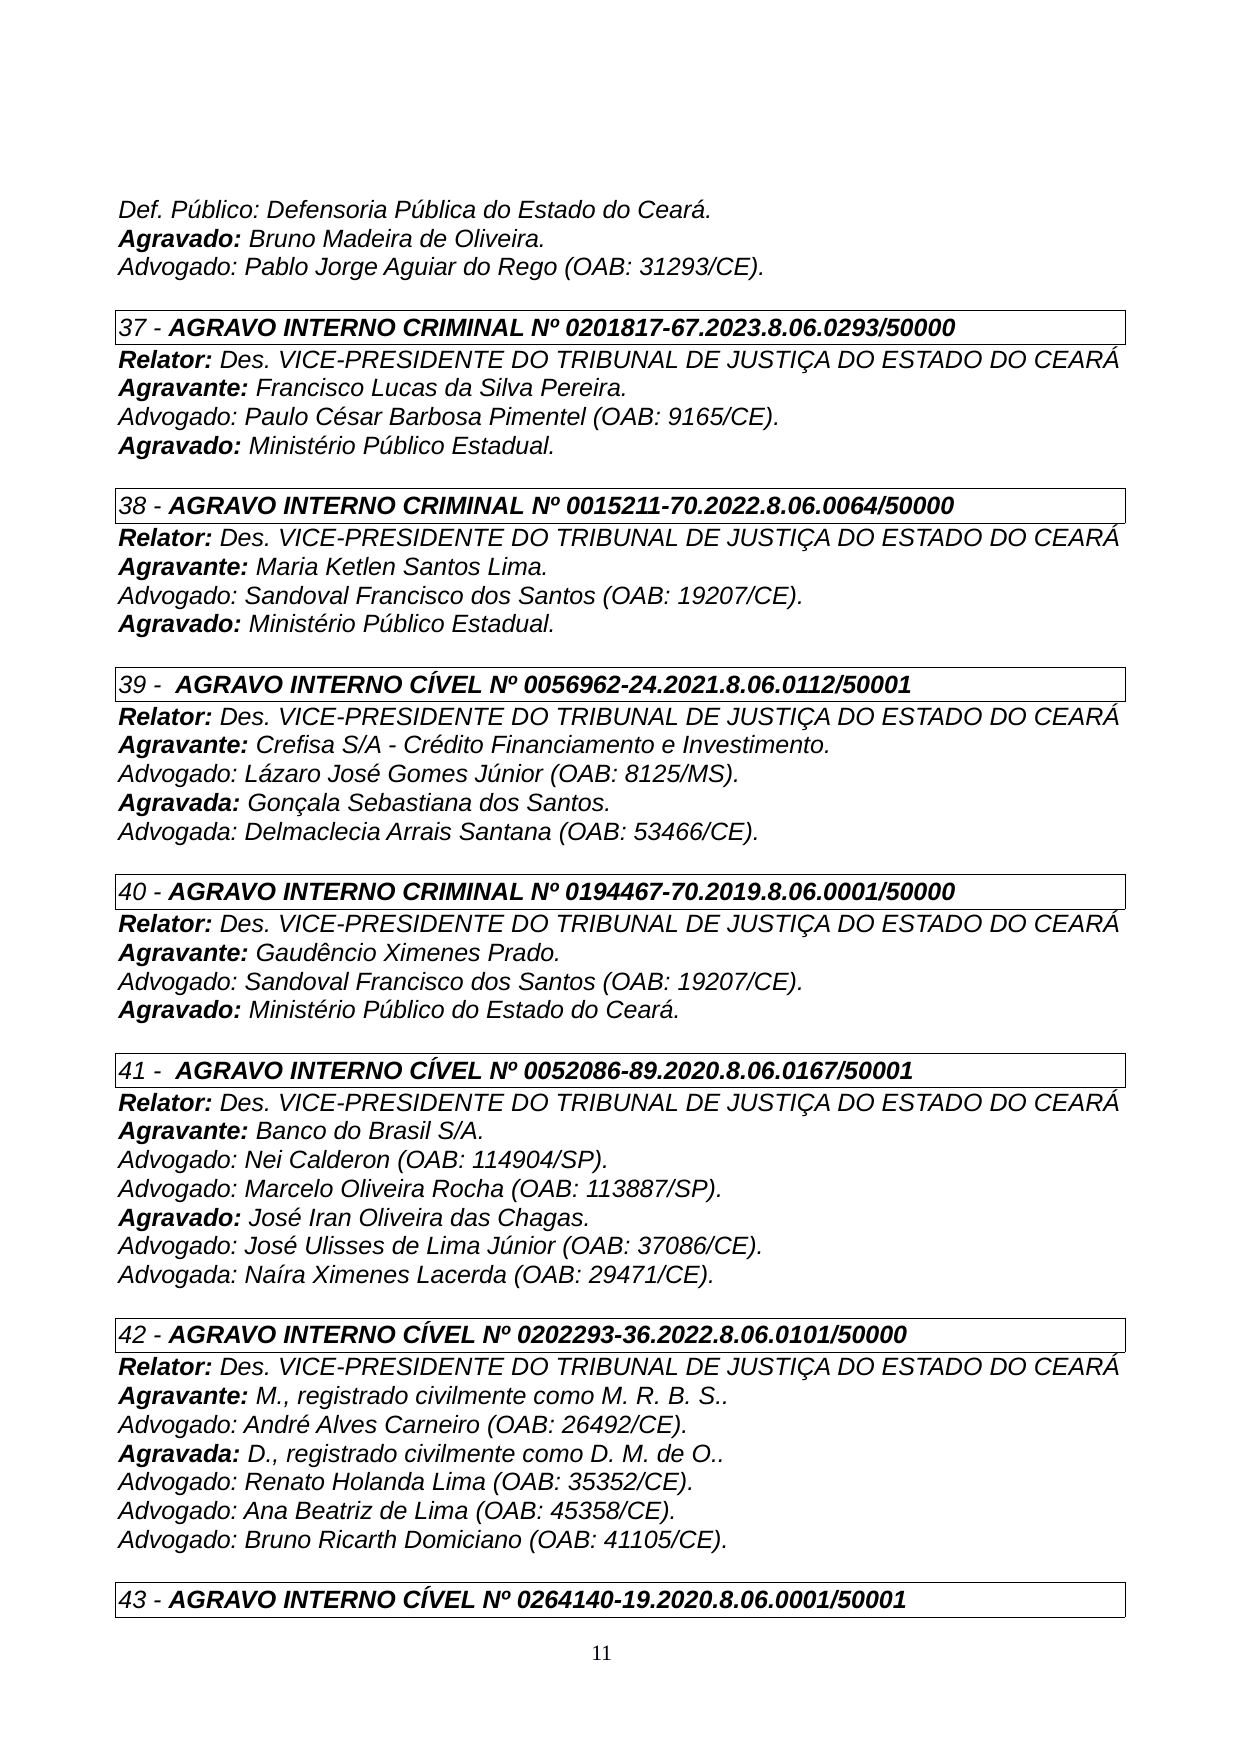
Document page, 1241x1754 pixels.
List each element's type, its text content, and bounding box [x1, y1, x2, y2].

text Advogada: Naíra Ximenes Lacerda (OAB: 29471/CE). [118, 1260, 1122, 1289]
text Advogado: Renato Holanda Lima (OAB: 35352/CE). [118, 1467, 1122, 1496]
text Advogado: Ana Beatriz de Lima (OAB: 45358/CE). [118, 1496, 1122, 1525]
text Agravante: M., registrado civilmente como M. R. B. S.. [118, 1381, 1122, 1410]
text Agravado: José Iran Oliveira das Chagas. [118, 1202, 1122, 1231]
text Advogado: Marcelo Oliveira Rocha (OAB: 113887/SP). [118, 1174, 1122, 1202]
text Agravada: D., registrado civilmente como D. M. de O.. [118, 1438, 1122, 1467]
text Advogado: Sandoval Francisco dos Santos (OAB: 19207/CE). [118, 966, 1122, 995]
text Advogado: Pablo Jorge Aguiar do Rego (OAB: 31293/CE). [118, 252, 1122, 281]
text Advogado: Sandoval Francisco dos Santos (OAB: 19207/CE). [118, 581, 1122, 609]
text Advogada: Delmaclecia Arrais Santana (OAB: 53466/CE). [118, 817, 1122, 845]
text Advogado: Bruno Ricarth Domiciano (OAB: 41105/CE). [118, 1525, 1122, 1553]
text Agravante: Gaudêncio Ximenes Prado. [118, 938, 1122, 966]
text 37 - AGRAVO INTERNO CRIMINAL Nº 0201817-67.2023.8.06.0293/50000 [116, 311, 1125, 344]
text Agravado: Ministério Público do Estado do Ceará. [118, 995, 1122, 1024]
text Agravante: Banco do Brasil S/A. [118, 1116, 1122, 1145]
text 41 - AGRAVO INTERNO CÍVEL Nº 0052086-89.2020.8.06.0167/50001 [116, 1054, 1125, 1087]
text Relator: Des. VICE-PRESIDENTE DO TRIBUNAL DE JUSTIÇA DO ESTADO DO CEARÁ [118, 1353, 1122, 1381]
text Advogado: Nei Calderon (OAB: 114904/SP). [118, 1145, 1122, 1174]
text Advogado: José Ulisses de Lima Júnior (OAB: 37086/CE). [118, 1231, 1122, 1260]
text Relator: Des. VICE-PRESIDENTE DO TRIBUNAL DE JUSTIÇA DO ESTADO DO CEARÁ [118, 345, 1122, 373]
text 38 - AGRAVO INTERNO CRIMINAL Nº 0015211-70.2022.8.06.0064/50000 [116, 489, 1125, 523]
text Agravante: Maria Ketlen Santos Lima. [118, 552, 1122, 581]
text Agravante: Francisco Lucas da Silva Pereira. [118, 373, 1122, 402]
text Agravado: Bruno Madeira de Oliveira. [118, 223, 1122, 252]
text Relator: Des. VICE-PRESIDENTE DO TRIBUNAL DE JUSTIÇA DO ESTADO DO CEARÁ [118, 910, 1122, 938]
text 40 - AGRAVO INTERNO CRIMINAL Nº 0194467-70.2019.8.06.0001/50000 [116, 875, 1125, 909]
text Agravado: Ministério Público Estadual. [118, 609, 1122, 638]
text Agravada: Gonçala Sebastiana dos Santos. [118, 788, 1122, 817]
text Relator: Des. VICE-PRESIDENTE DO TRIBUNAL DE JUSTIÇA DO ESTADO DO CEARÁ [118, 1088, 1122, 1116]
text Agravante: Crefisa S/A - Crédito Financiamento e Investimento. [118, 730, 1122, 759]
text Def. Público: Defensoria Pública do Estado do Ceará. [118, 195, 1122, 223]
text 42 - AGRAVO INTERNO CÍVEL Nº 0202293-36.2022.8.06.0101/50000 [116, 1319, 1125, 1352]
text Relator: Des. VICE-PRESIDENTE DO TRIBUNAL DE JUSTIÇA DO ESTADO DO CEARÁ [118, 702, 1122, 730]
text Advogado: Lázaro José Gomes Júnior (OAB: 8125/MS). [118, 759, 1122, 788]
text 43 - AGRAVO INTERNO CÍVEL Nº 0264140-19.2020.8.06.0001/50001 [116, 1583, 1125, 1617]
text Advogado: André Alves Carneiro (OAB: 26492/CE). [118, 1410, 1122, 1438]
text 39 - AGRAVO INTERNO CÍVEL Nº 0056962-24.2021.8.06.0112/50001 [116, 668, 1125, 701]
text Agravado: Ministério Público Estadual. [118, 431, 1122, 459]
text Advogado: Paulo César Barbosa Pimentel (OAB: 9165/CE). [118, 402, 1122, 431]
text Relator: Des. VICE-PRESIDENTE DO TRIBUNAL DE JUSTIÇA DO ESTADO DO CEARÁ [118, 524, 1122, 552]
